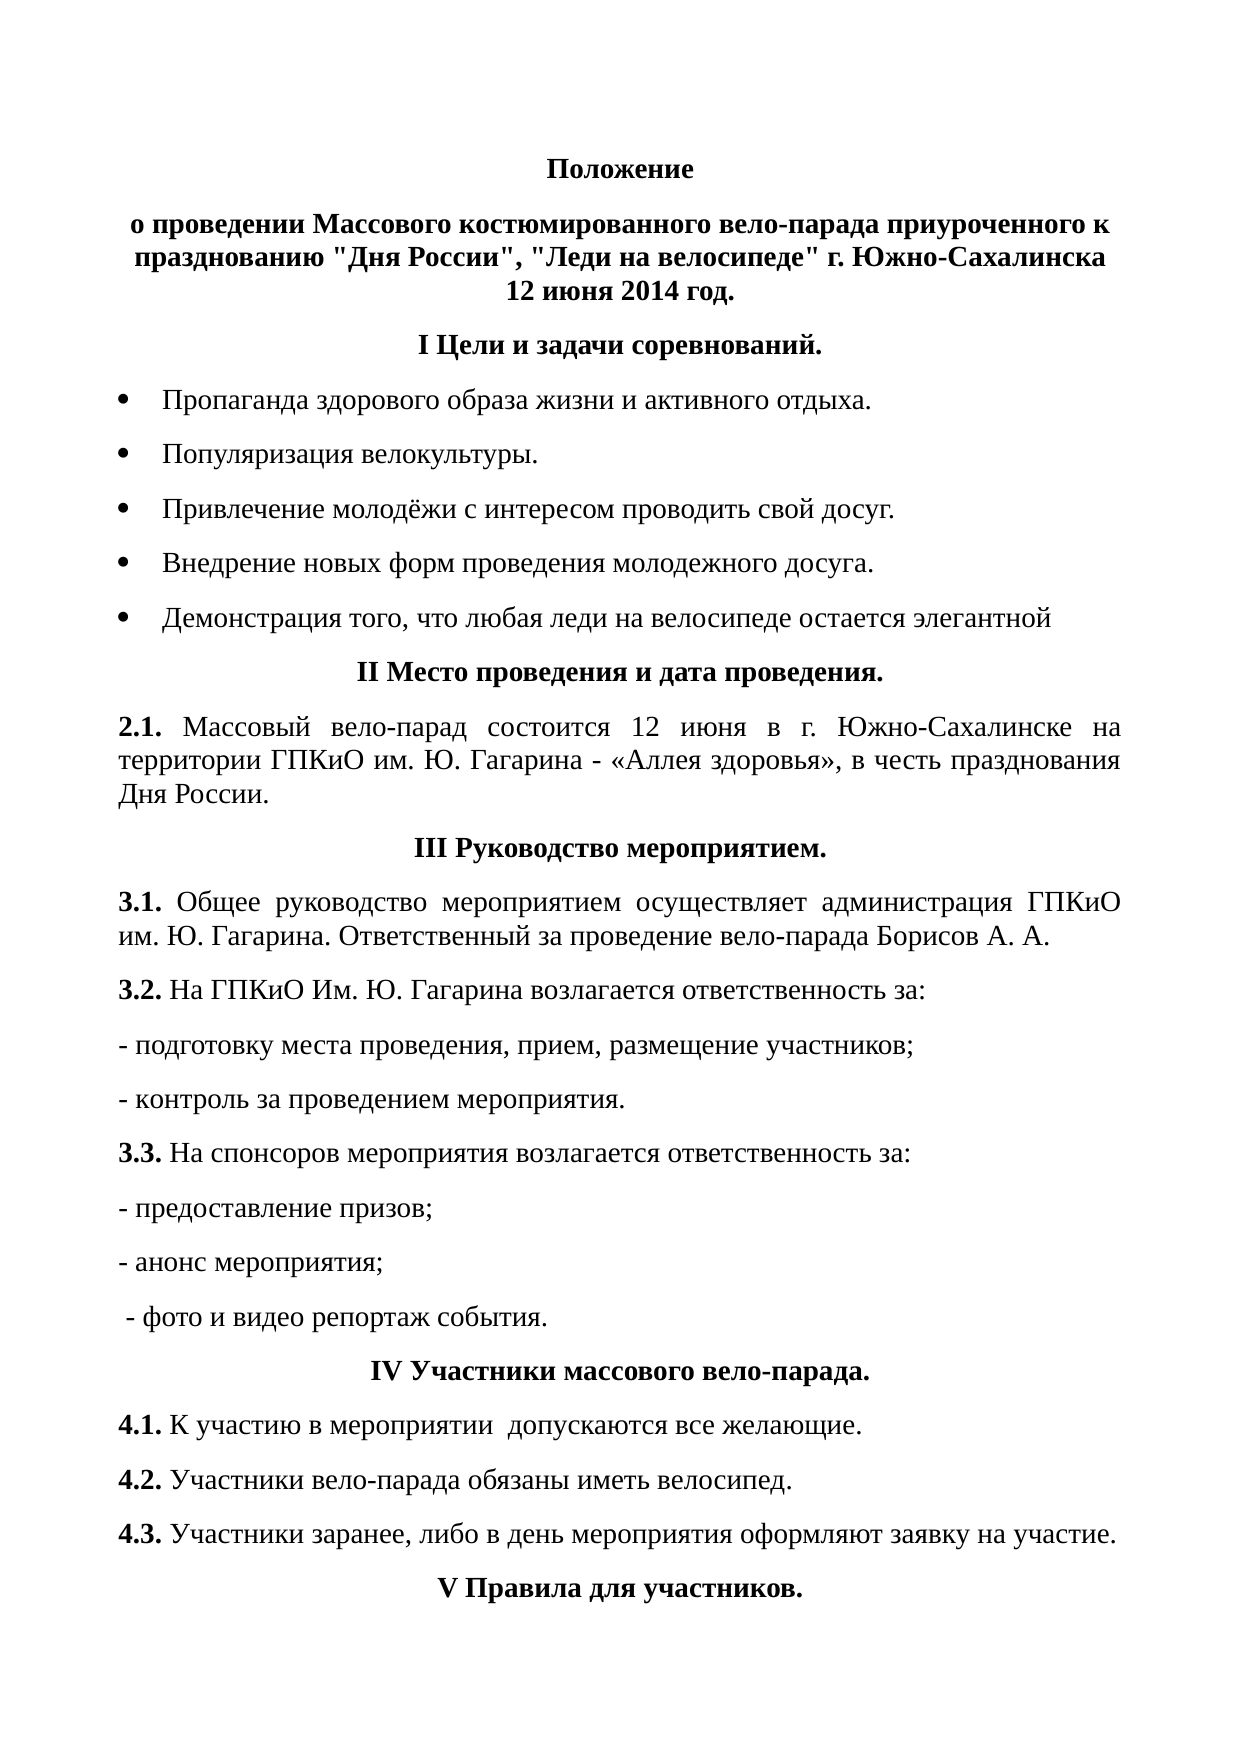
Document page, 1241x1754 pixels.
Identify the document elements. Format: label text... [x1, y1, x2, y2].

text 4.3. Участники заранее, либо в день мероприятия оформляют заявку на участие. [118, 1516, 1122, 1550]
list Популяризация велокультуры. [118, 436, 1122, 470]
text - фото и видео репортаж события. [118, 1299, 1122, 1332]
text III Руководство мероприятием. [118, 830, 1122, 864]
text 2.1. Массовый вело-парад состоится 12 июня в г. Южно-Сахалинске на территории ГПКиО им. Ю. Гагарина - «Аллея здоровья», в честь празднования Дня России. [118, 709, 1122, 809]
list Внедрение новых форм проведения молодежного досуга. [118, 545, 1122, 579]
text I Цели и задачи соревнований. [118, 327, 1122, 361]
text 3.1. Общее руководство мероприятием осуществляет администрация ГПКиО им. Ю. Гагарина. Ответственный за проведение вело-парада Борисов А. А. [118, 884, 1122, 952]
text - подготовку места проведения, прием, размещение участников; [118, 1027, 1122, 1060]
text 3.2. На ГПКиО Им. Ю. Гагарина возлагается ответственность за: [118, 972, 1122, 1006]
list Привлечение молодёжи с интересом проводить свой досуг. [118, 491, 1122, 524]
text 4.2. Участники вело-парада обязаны иметь велосипед. [118, 1462, 1122, 1495]
text 3.3. На спонсоров мероприятия возлагается ответственность за: [118, 1136, 1122, 1169]
text - предоставление призов; [118, 1190, 1122, 1223]
text - анонс мероприятия; [118, 1244, 1122, 1278]
text Положение [118, 152, 1122, 185]
text о проведении Массового костюмированного вело-парада приуроченного к празднованию "Дня России", "Леди на велосипеде" г. Южно-Сахалинска 12 июня 2014 год. [118, 206, 1122, 307]
text V Правила для участников. [118, 1571, 1122, 1604]
list Демонстрация того, что любая леди на велосипеде остается элегантной [118, 600, 1122, 633]
text IV Участники массового вело-парада. [118, 1353, 1122, 1387]
text 4.1. К участию в мероприятии допускаются все желающие. [118, 1407, 1122, 1441]
text II Место проведения и дата проведения. [118, 654, 1122, 688]
list Пропаганда здорового образа жизни и активного отдыха. [118, 382, 1122, 416]
text - контроль за проведением мероприятия. [118, 1081, 1122, 1115]
